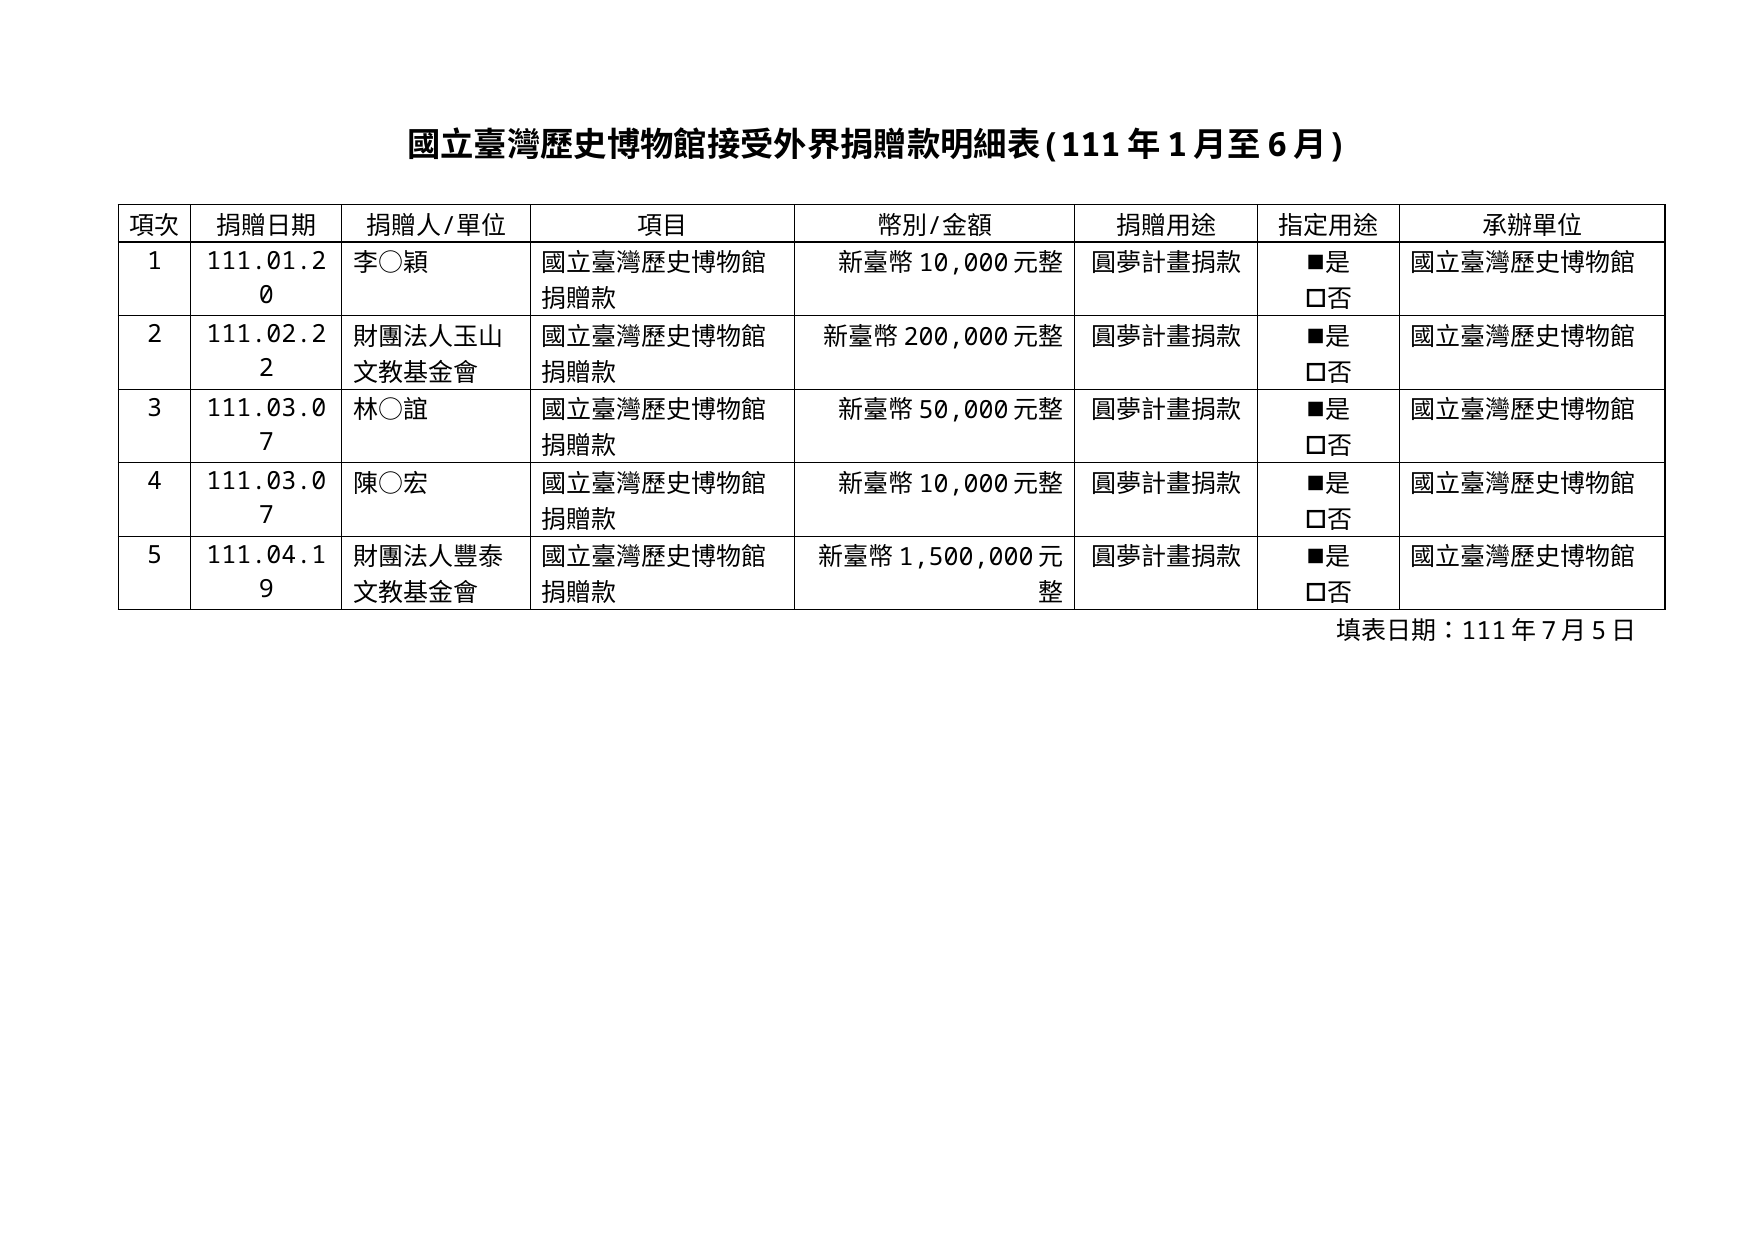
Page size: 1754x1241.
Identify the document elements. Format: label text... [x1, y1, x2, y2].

table_cell 國立臺灣歷史博物館 [1400, 463, 1664, 536]
table_cell 111.02.22 [191, 316, 341, 388]
table_cell 國立臺灣歷史博物館捐贈款 [531, 243, 794, 315]
table_cell 國立臺灣歷史博物館 [1400, 390, 1664, 462]
table_cell 新臺幣10,000元整 [795, 243, 1074, 315]
table_cell 是 否 [1258, 316, 1399, 388]
table_cell 111.03.07 [191, 463, 341, 536]
table_cell 新臺幣50,000元整 [795, 390, 1074, 462]
table_cell 圓夢計畫捐款 [1075, 463, 1257, 536]
table_cell 111.04.19 [191, 537, 341, 609]
table_cell 財團法人豐泰文教基金會 [342, 537, 530, 609]
table_cell 111.01.20 [191, 243, 341, 315]
table_header 項次 [119, 205, 190, 241]
table_cell 國立臺灣歷史博物館捐贈款 [531, 390, 794, 462]
table_header 捐贈日期 [191, 205, 341, 241]
table_cell 是 否 [1258, 243, 1399, 315]
table_cell 新臺幣1,500,000元整 [795, 537, 1074, 609]
table_cell 2 [119, 316, 190, 388]
table_cell 國立臺灣歷史博物館捐贈款 [531, 316, 794, 388]
text 填表日期：111年7月5日 [118, 610, 1636, 646]
table_cell 國立臺灣歷史博物館捐贈款 [531, 537, 794, 609]
table_cell 國立臺灣歷史博物館 [1400, 243, 1664, 315]
table_cell 國立臺灣歷史博物館 [1400, 316, 1664, 388]
table_cell 圓夢計畫捐款 [1075, 316, 1257, 388]
table_cell 圓夢計畫捐款 [1075, 390, 1257, 462]
table_header 承辦單位 [1400, 205, 1664, 241]
table_cell 新臺幣200,000元整 [795, 316, 1074, 388]
table_cell 4 [119, 463, 190, 536]
table_cell 新臺幣10,000元整 [795, 463, 1074, 536]
table_header 項目 [531, 205, 794, 241]
table_cell 1 [119, 243, 190, 315]
table_cell 林○誼 [342, 390, 530, 462]
table_header 幣別/金額 [795, 205, 1074, 241]
table_cell 圓夢計畫捐款 [1075, 537, 1257, 609]
table_cell 5 [119, 537, 190, 609]
table_cell 是 否 [1258, 390, 1399, 462]
table_header 捐贈人/單位 [342, 205, 530, 241]
table_cell 是 否 [1258, 463, 1399, 536]
table_header 捐贈用途 [1075, 205, 1257, 241]
table_cell 財團法人玉山文教基金會 [342, 316, 530, 388]
table_cell 陳○宏 [342, 463, 530, 536]
table_cell 3 [119, 390, 190, 462]
text 國立臺灣歷史博物館接受外界捐贈款明細表(111年1月至6月) [118, 118, 1636, 167]
table_cell 是 否 [1258, 537, 1399, 609]
table_cell 李○穎 [342, 243, 530, 315]
table_header 指定用途 [1258, 205, 1399, 241]
table_cell 圓夢計畫捐款 [1075, 243, 1257, 315]
table_cell 國立臺灣歷史博物館捐贈款 [531, 463, 794, 536]
table_cell 國立臺灣歷史博物館 [1400, 537, 1664, 609]
table_cell 111.03.07 [191, 390, 341, 462]
